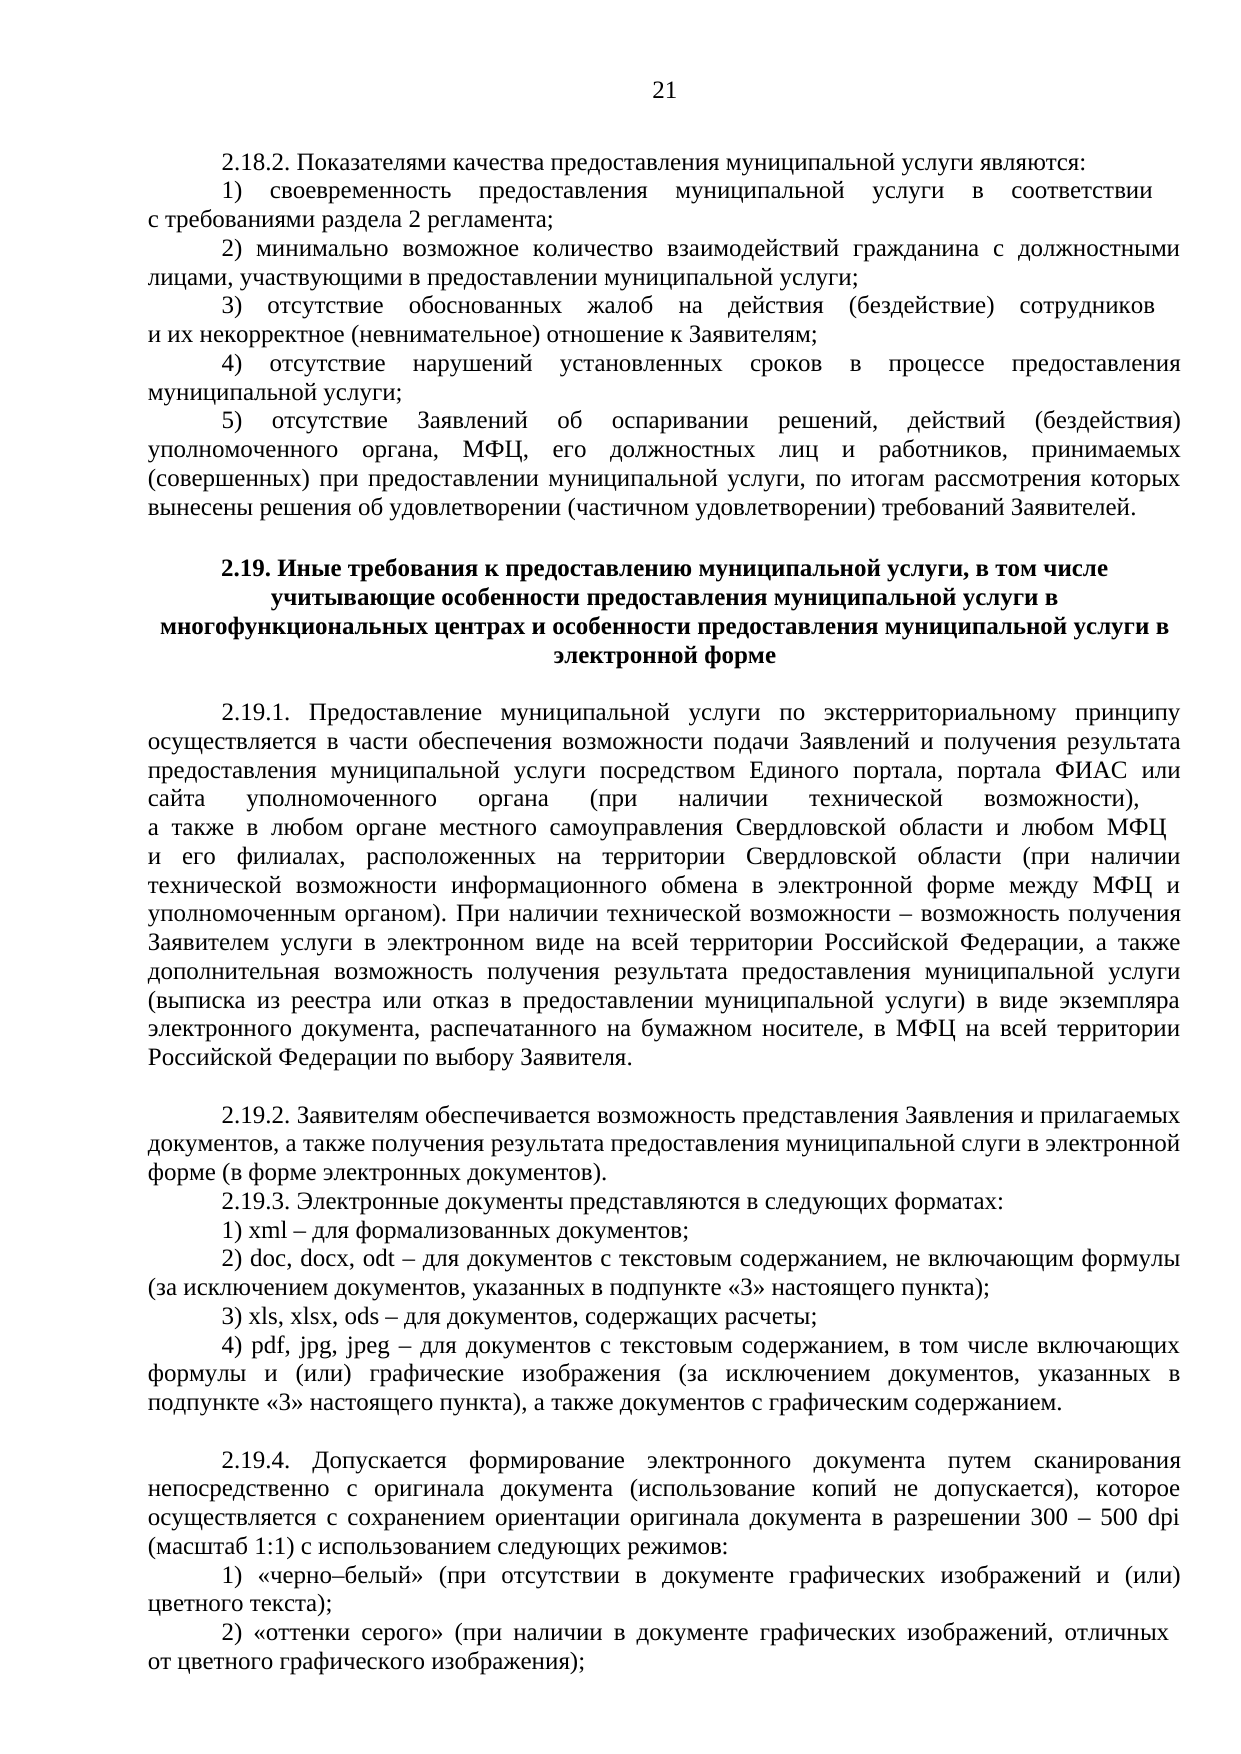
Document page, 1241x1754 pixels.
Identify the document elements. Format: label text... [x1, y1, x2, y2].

text 3) xls, xlsx, ods – для документов, содержащих расчеты; [148, 1301, 1181, 1330]
text 2.19.4. Допускается формирование электронного документа путем сканирования непосредственно с оригинала документа (использование копий не допускается), которое осуществляется с сохранением ориентации оригинала документа в разрешении 300 – 500 dpi (масштаб 1:1) с использованием следующих режимов: [148, 1445, 1181, 1560]
text 4) отсутствие нарушений установленных сроков в процессе предоставления муниципальной услуги; [148, 348, 1181, 406]
text 2.19.2. Заявителям обеспечивается возможность представления Заявления и прилагаемых документов, а также получения результата предоставления муниципальной слуги в электронной форме (в форме электронных документов). [148, 1100, 1181, 1186]
text 2.19.3. Электронные документы представляются в следующих форматах: [148, 1186, 1181, 1215]
text 1) xml – для формализованных документов; [148, 1215, 1181, 1243]
text 5) отсутствие Заявлений об оспаривании решений, действий (бездействия) уполномоченного органа, МФЦ, его должностных лиц и работников, принимаемых (совершенных) при предоставлении муниципальной услуги, по итогам рассмотрения которых вынесены решения об удовлетворении (частичном удовлетворении) требований Заявителей. [148, 406, 1181, 521]
text 1) своевременность предоставления муниципальной услуги в соответствии с требованиями раздела 2 регламента; [148, 176, 1181, 233]
text 2) минимально возможное количество взаимодействий гражданина с должностными лицами, участвующими в предоставлении муниципальной услуги; [148, 233, 1181, 291]
text 2) «оттенки серого» (при наличии в документе графических изображений, отличных от цветного графического изображения); [148, 1617, 1181, 1675]
text 3) отсутствие обоснованных жалоб на действия (бездействие) сотрудников и их некорректное (невнимательное) отношение к Заявителям; [148, 291, 1181, 348]
text 2.19.1. Предоставление муниципальной услуги по экстерриториальному принципу осуществляется в части обеспечения возможности подачи Заявлений и получения результата предоставления муниципальной услуги посредством Единого портала, портала ФИАС или сайта уполномоченного органа (при наличии технической возможности), а также в любом органе местного самоуправления Свердловской области и любом МФЦ и его филиалах, расположенных на территории Свердловской области (при наличии технической возможности информационного обмена в электронной форме между МФЦ и уполномоченным органом). При наличии технической возможности – возможность получения Заявителем услуги в электронном виде на всей территории Российской Федерации, а также дополнительная возможность получения результата предоставления муниципальной услуги (выписка из реестра или отказ в предоставлении муниципальной услуги) в виде экземпляра электронного документа, распечатанного на бумажном носителе, в МФЦ на всей территории Российской Федерации по выбору Заявителя. [148, 697, 1181, 1071]
subtitle 2.19. Иные требования к предоставлению муниципальной услуги, в том числе учитывающие особенности предоставления муниципальной услуги в многофункциональных центрах и особенности предоставления муниципальной услуги в электронной форме [148, 553, 1181, 668]
text 4) pdf, jpg, jpeg – для документов с текстовым содержанием, в том числе включающих формулы и (или) графические изображения (за исключением документов, указанных в подпункте «3» настоящего пункта), а также документов с графическим содержанием. [148, 1330, 1181, 1416]
text 2.18.2. Показателями качества предоставления муниципальной услуги являются: [148, 147, 1181, 176]
text 1) «черно–белый» (при отсутствии в документе графических изображений и (или) цветного текста); [148, 1560, 1181, 1617]
text 2) doc, docx, odt – для документов с текстовым содержанием, не включающим формулы (за исключением документов, указанных в подпункте «3» настоящего пункта); [148, 1243, 1181, 1301]
